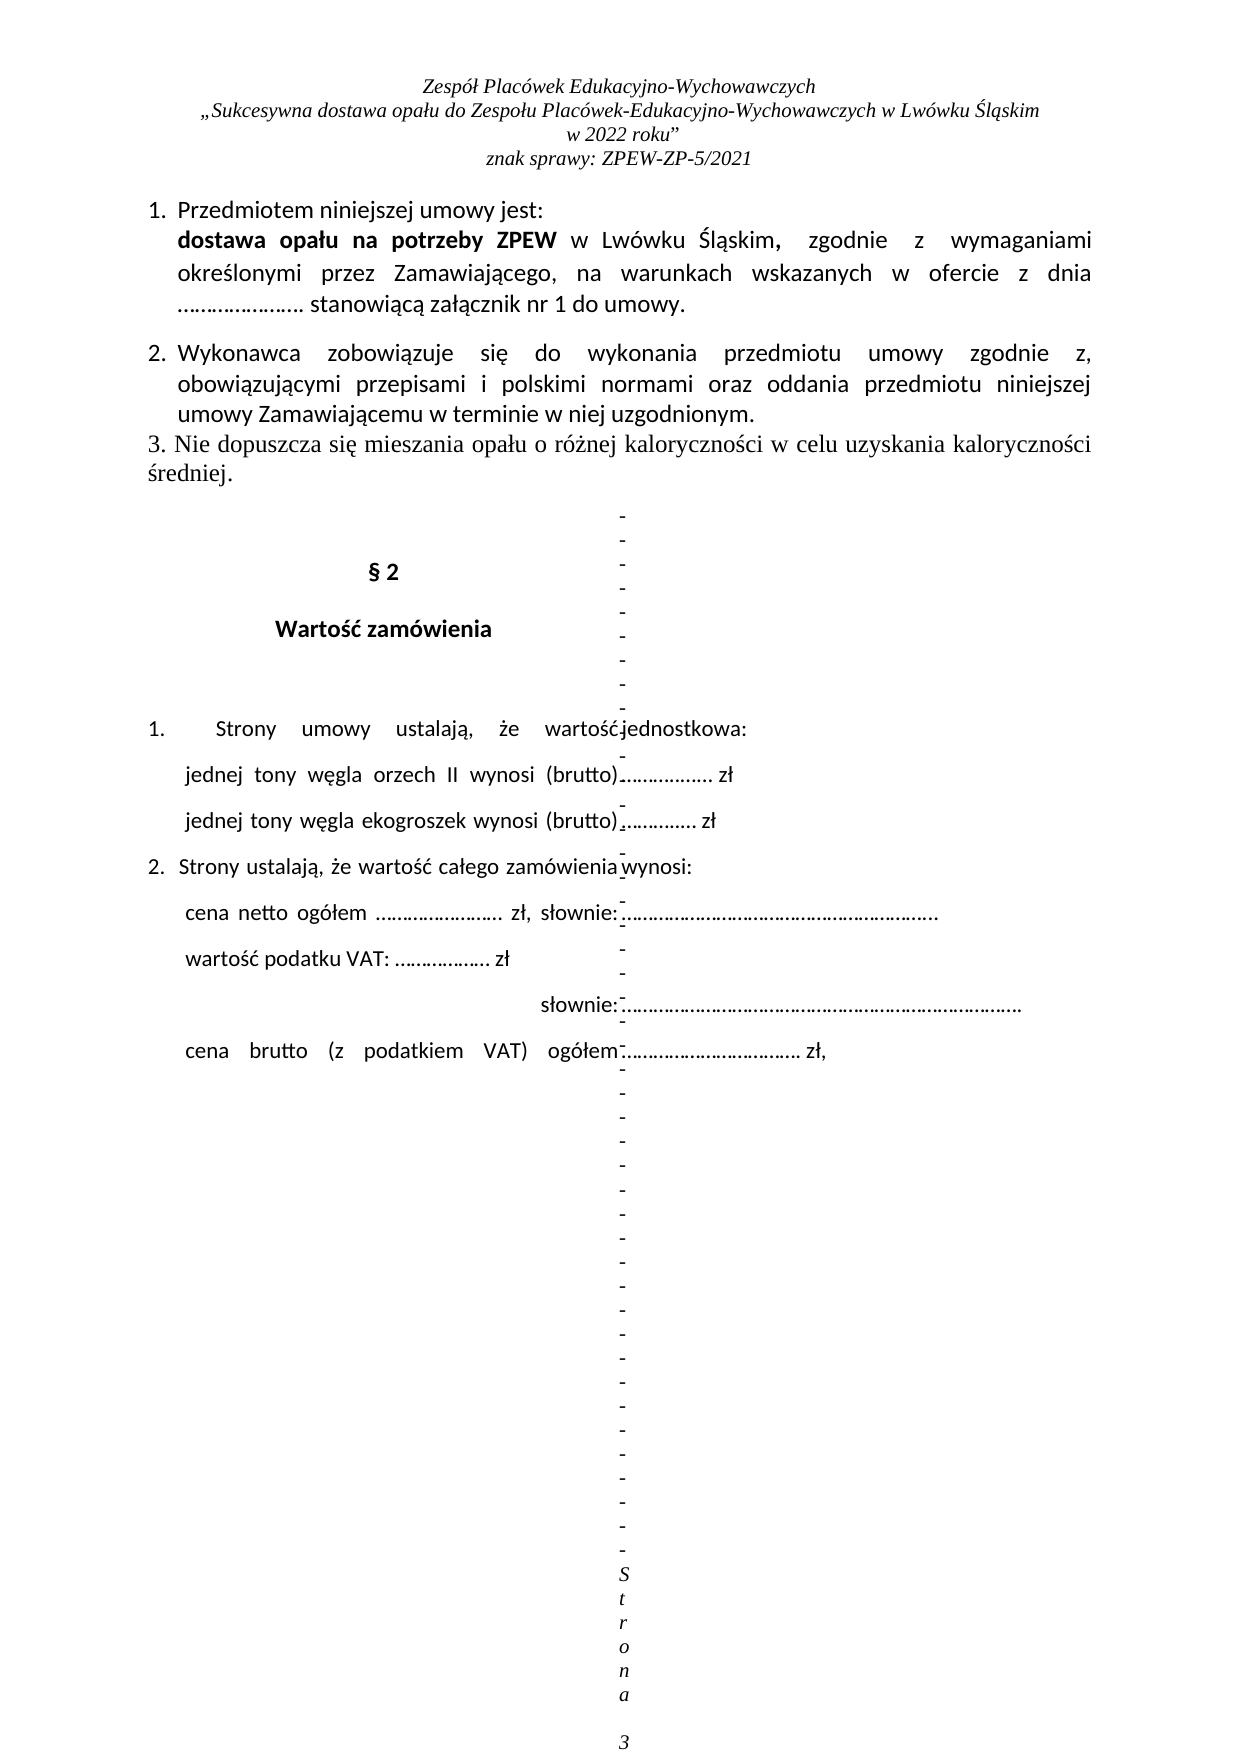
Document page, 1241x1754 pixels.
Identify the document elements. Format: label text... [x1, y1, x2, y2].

text 2. Strony ustalają, że wartość całego zamówienia [148, 852, 619, 880]
text [621, 944, 1093, 972]
text [621, 556, 1092, 586]
text 1. Strony umowy ustalają, że wartość [148, 714, 619, 742]
text ……………………………. zł, [621, 1037, 1152, 1064]
text wartość podatku VAT: ……………… zł [185, 944, 619, 972]
text Wartość zamówienia [148, 613, 619, 643]
text jednej tony węgla orzech II wynosi (brutto) [185, 760, 619, 788]
text ………..…... zł [621, 760, 1092, 788]
text ………..… zł [621, 806, 1092, 834]
text wynosi: [621, 852, 1092, 880]
text …………………………………………………………………. [621, 991, 1152, 1018]
text jednostkowa: [621, 714, 1092, 742]
text jednej tony węgla ekogroszek wynosi (brutto) [185, 806, 619, 834]
list Przedmiotem niniejszej umowy jest: [148, 194, 1092, 225]
list Wykonawca zobowiązuje się do wykonania przedmiotu umowy zgodnie z, obowiązującymi przepisami i polskimi normami oraz oddania przedmiotu niniejszej umowy Zamawiającemu w terminie w niej uzgodnionym. [148, 337, 1092, 429]
text § 2 [148, 556, 619, 586]
text cena brutto (z podatkiem VAT) ogółem [148, 1037, 619, 1064]
text 3. Nie dopuszcza się mieszania opału o różnej kaloryczności w celu uzyskania kaloryczności średniej. [148, 429, 1092, 486]
text dostawa opału na potrzeby ZPEW w Lwówku Śląskim, zgodnie z wymaganiami określonymi przez Zamawiającego, na warunkach wskazanych w ofercie z dnia …………………. stanowiącą załącznik nr 1 do umowy. [177, 225, 1092, 319]
text słownie: [148, 991, 619, 1018]
text cena netto ogółem …………………… zł, słownie: [185, 898, 619, 926]
text …………………………………………………... [621, 898, 1093, 926]
text [621, 613, 1092, 643]
